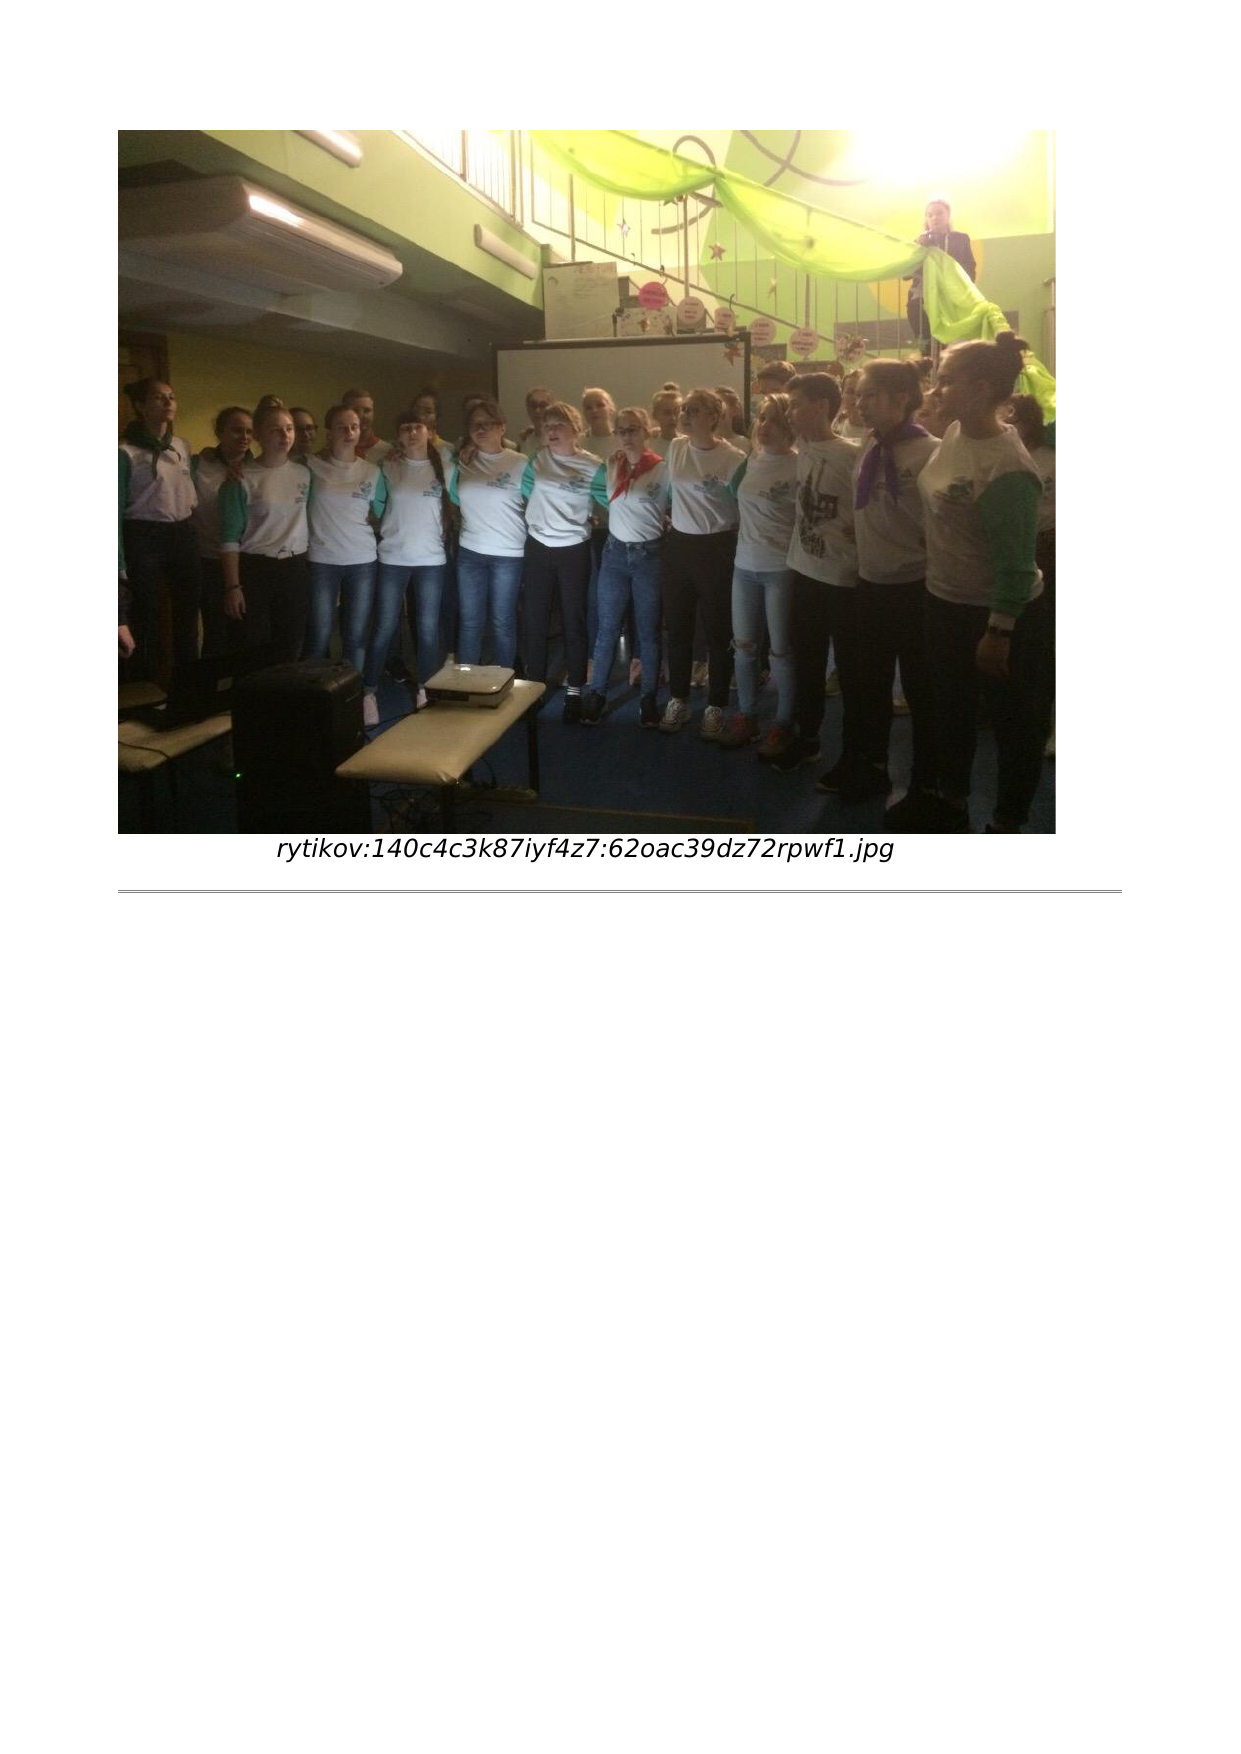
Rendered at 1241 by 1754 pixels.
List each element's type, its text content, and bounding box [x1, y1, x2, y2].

picture [118, 130, 1056, 834]
text rytikov:140c4c3k87iyf4z7:62oac39dz72rpwf1.jpg [118, 834, 1056, 863]
